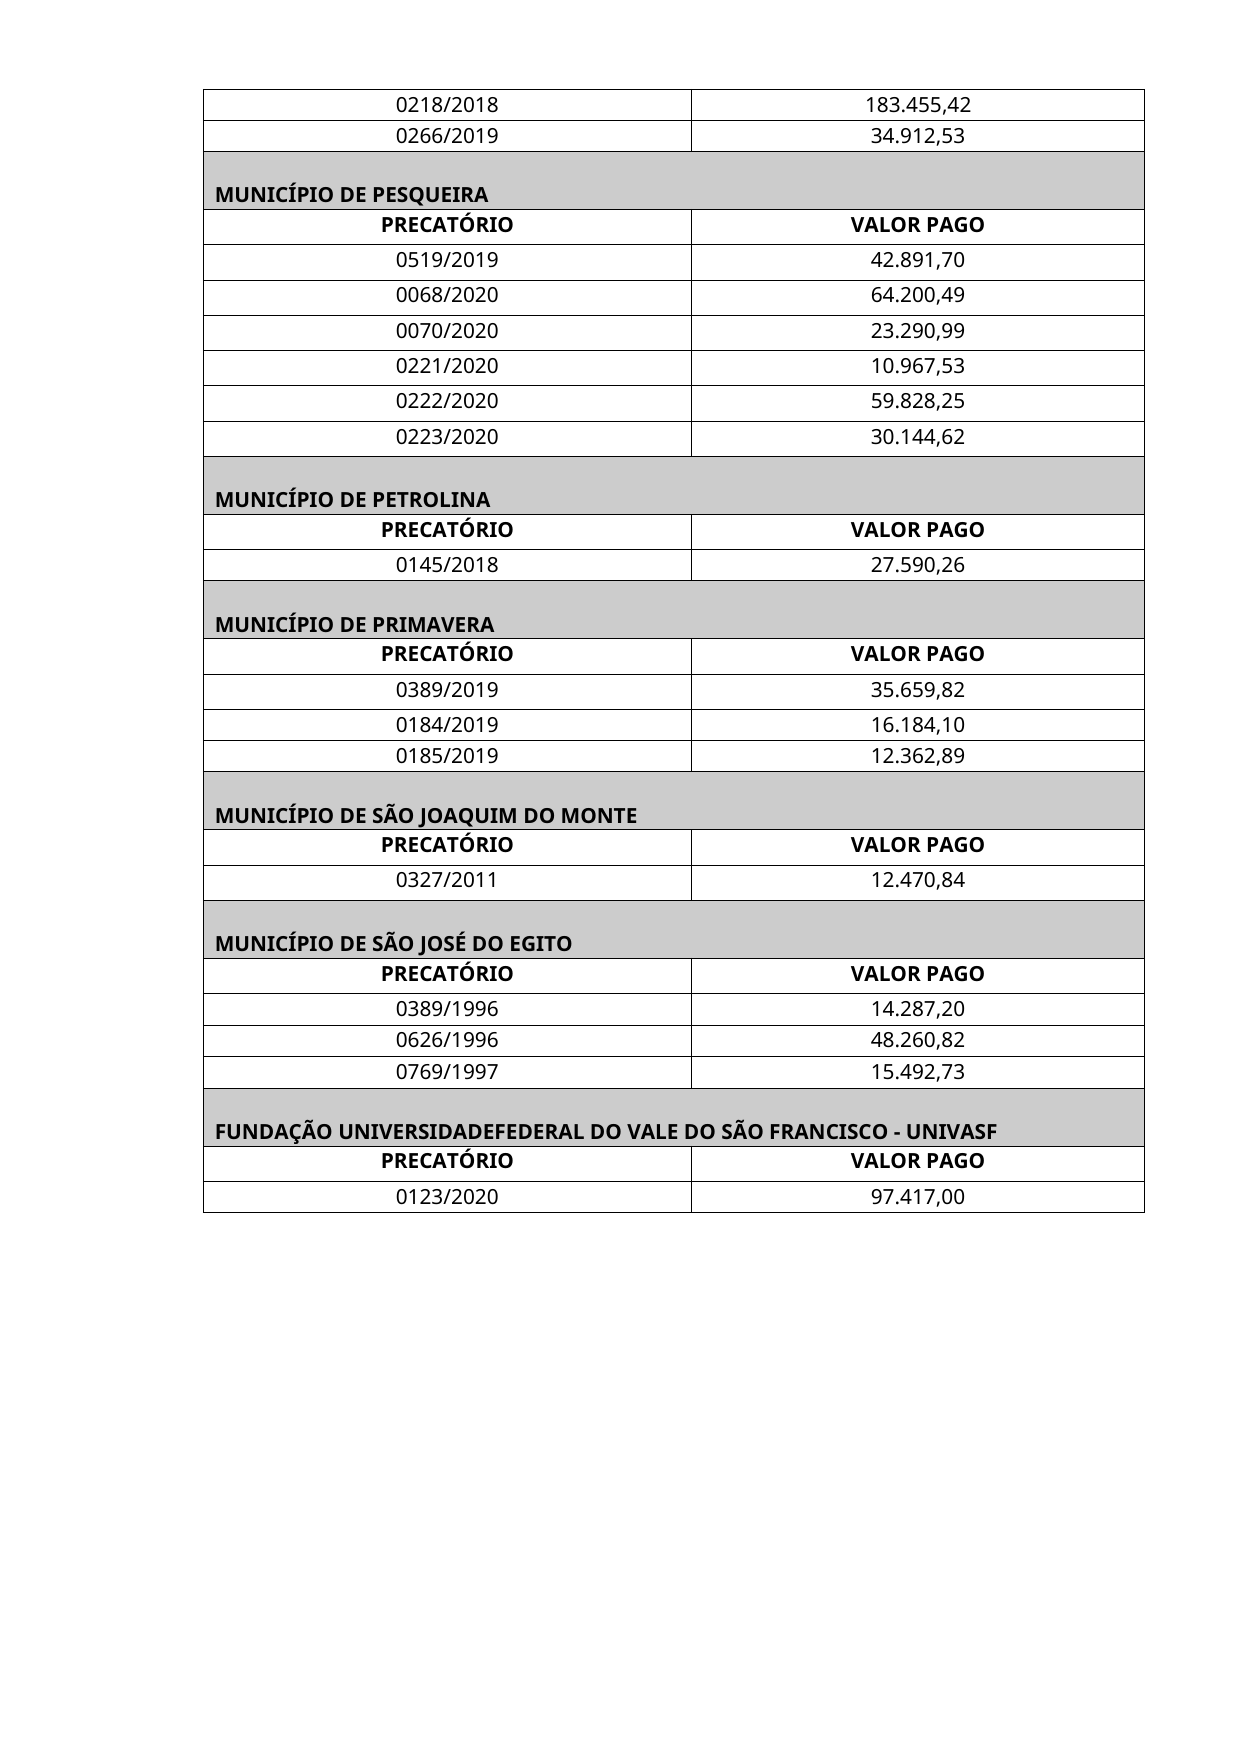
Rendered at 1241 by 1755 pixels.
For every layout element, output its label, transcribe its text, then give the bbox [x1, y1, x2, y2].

table_cell 27.590,26 [692, 550, 1144, 580]
table_cell 59.828,25 [692, 386, 1144, 421]
table_cell 0068/2020 [204, 281, 691, 315]
table_cell 0222/2020 [204, 386, 691, 421]
table_cell VALOR PAGO [692, 830, 1144, 864]
table_cell 16.184,10 [692, 710, 1144, 740]
table_cell 0626/1996 [204, 1026, 691, 1056]
table_cell 97.417,00 [692, 1182, 1144, 1212]
table_cell 0389/2019 [204, 675, 691, 709]
table_cell VALOR PAGO [692, 515, 1144, 549]
table_cell PRECATÓRIO [204, 830, 691, 864]
table_cell VALOR PAGO [692, 639, 1144, 674]
table_cell VALOR PAGO [692, 1147, 1144, 1181]
table_cell 48.260,82 [692, 1026, 1144, 1056]
table_cell 0070/2020 [204, 316, 691, 350]
table_cell 0266/2019 [204, 121, 691, 151]
table_cell MUNICÍPIO DE PRIMAVERA [204, 581, 1144, 638]
table_cell 34.912,53 [692, 121, 1144, 151]
table_cell 0185/2019 [204, 741, 691, 771]
table_cell 183.455,42 [692, 90, 1144, 120]
table_cell 15.492,73 [692, 1057, 1144, 1088]
table_cell VALOR PAGO [692, 959, 1144, 993]
table_cell 10.967,53 [692, 351, 1144, 385]
table_cell 64.200,49 [692, 281, 1144, 315]
table_cell 42.891,70 [692, 245, 1144, 279]
table_cell 0327/2011 [204, 866, 691, 900]
table_cell VALOR PAGO [692, 210, 1144, 244]
table_cell 14.287,20 [692, 994, 1144, 1024]
table_cell PRECATÓRIO [204, 210, 691, 244]
table_cell 0221/2020 [204, 351, 691, 385]
table_cell PRECATÓRIO [204, 959, 691, 993]
table_cell MUNICÍPIO DE PESQUEIRA [204, 152, 1144, 209]
table_cell PRECATÓRIO [204, 1147, 691, 1181]
table_cell 23.290,99 [692, 316, 1144, 350]
table_cell PRECATÓRIO [204, 639, 691, 674]
table_cell MUNICÍPIO DE SÃO JOAQUIM DO MONTE [204, 772, 1144, 829]
table_cell 35.659,82 [692, 675, 1144, 709]
table_cell 0769/1997 [204, 1057, 691, 1088]
table_cell 0145/2018 [204, 550, 691, 580]
table_cell 30.144,62 [692, 422, 1144, 456]
table_cell 12.362,89 [692, 741, 1144, 771]
table_cell 0184/2019 [204, 710, 691, 740]
table_cell 0389/1996 [204, 994, 691, 1024]
table_cell MUNICÍPIO DE SÃO JOSÉ DO EGITO [204, 901, 1144, 958]
table_cell 0123/2020 [204, 1182, 691, 1212]
table_cell 0218/2018 [204, 90, 691, 120]
table_cell 0519/2019 [204, 245, 691, 279]
table_cell PRECATÓRIO [204, 515, 691, 549]
table_cell 12.470,84 [692, 866, 1144, 900]
table_cell 0223/2020 [204, 422, 691, 456]
